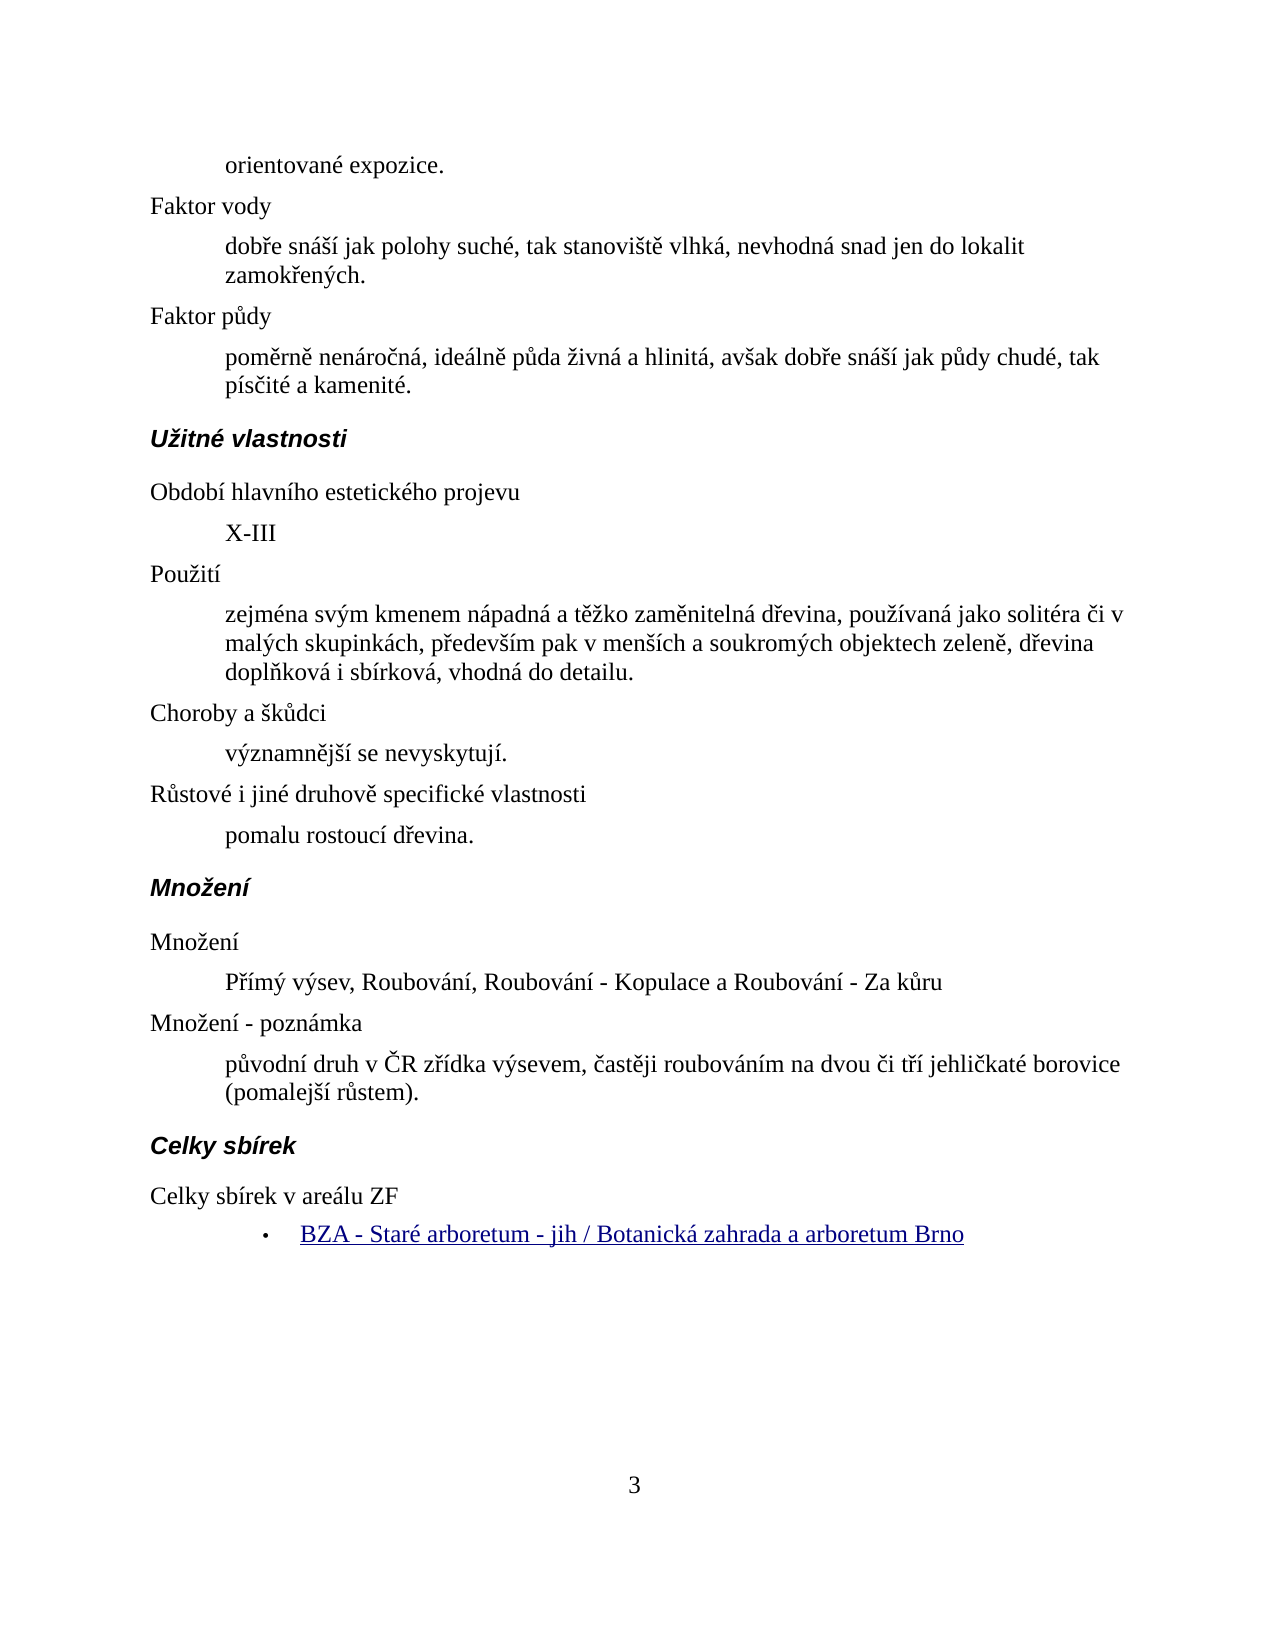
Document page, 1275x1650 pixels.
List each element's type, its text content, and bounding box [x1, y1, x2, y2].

text dobře snáší jak polohy suché, tak stanoviště vlhká, nevhodná snad jen do lokalit zamokřených. [225, 231, 1125, 289]
list BZA - Staré arboretum - jih / Botanická zahrada a arboretum Brno [262, 1219, 1125, 1248]
text původní druh v ČR zřídka výsevem, častěji roubováním na dvou či tří jehličkaté borovice (pomalejší růstem). [225, 1049, 1125, 1106]
text orientované expozice. [225, 150, 1125, 179]
text Faktor vody [150, 191, 1125, 219]
text zejména svým kmenem nápadná a těžko zaměnitelná dřevina, používaná jako solitéra či v malých skupinkách, především pak v menších a soukromých objektech zeleně, dřevina doplňková i sbírková, vhodná do detailu. [225, 599, 1125, 686]
subtitle Celky sbírek [150, 1131, 1125, 1160]
text poměrně nenáročná, ideálně půda živná a hlinitá, avšak dobře snáší jak půdy chudé, tak písčité a kamenité. [225, 342, 1125, 399]
subtitle Užitné vlastnosti [150, 424, 1125, 453]
text významnější se nevyskytují. [225, 738, 1125, 767]
text Celky sbírek v areálu ZF [150, 1181, 1125, 1210]
text Přímý výsev, Roubování, Roubování - Kopulace a Roubování - Za kůru [225, 967, 1125, 996]
text Množení [150, 927, 1125, 955]
text Faktor půdy [150, 301, 1125, 330]
text Množení - poznámka [150, 1008, 1125, 1037]
text Použití [150, 559, 1125, 587]
text Růstové i jiné druhově specifické vlastnosti [150, 779, 1125, 808]
text pomalu rostoucí dřevina. [225, 820, 1125, 848]
text Období hlavního estetického projevu [150, 477, 1125, 506]
subtitle Množení [150, 873, 1125, 902]
text Choroby a škůdci [150, 698, 1125, 726]
text X-III [225, 518, 1125, 547]
